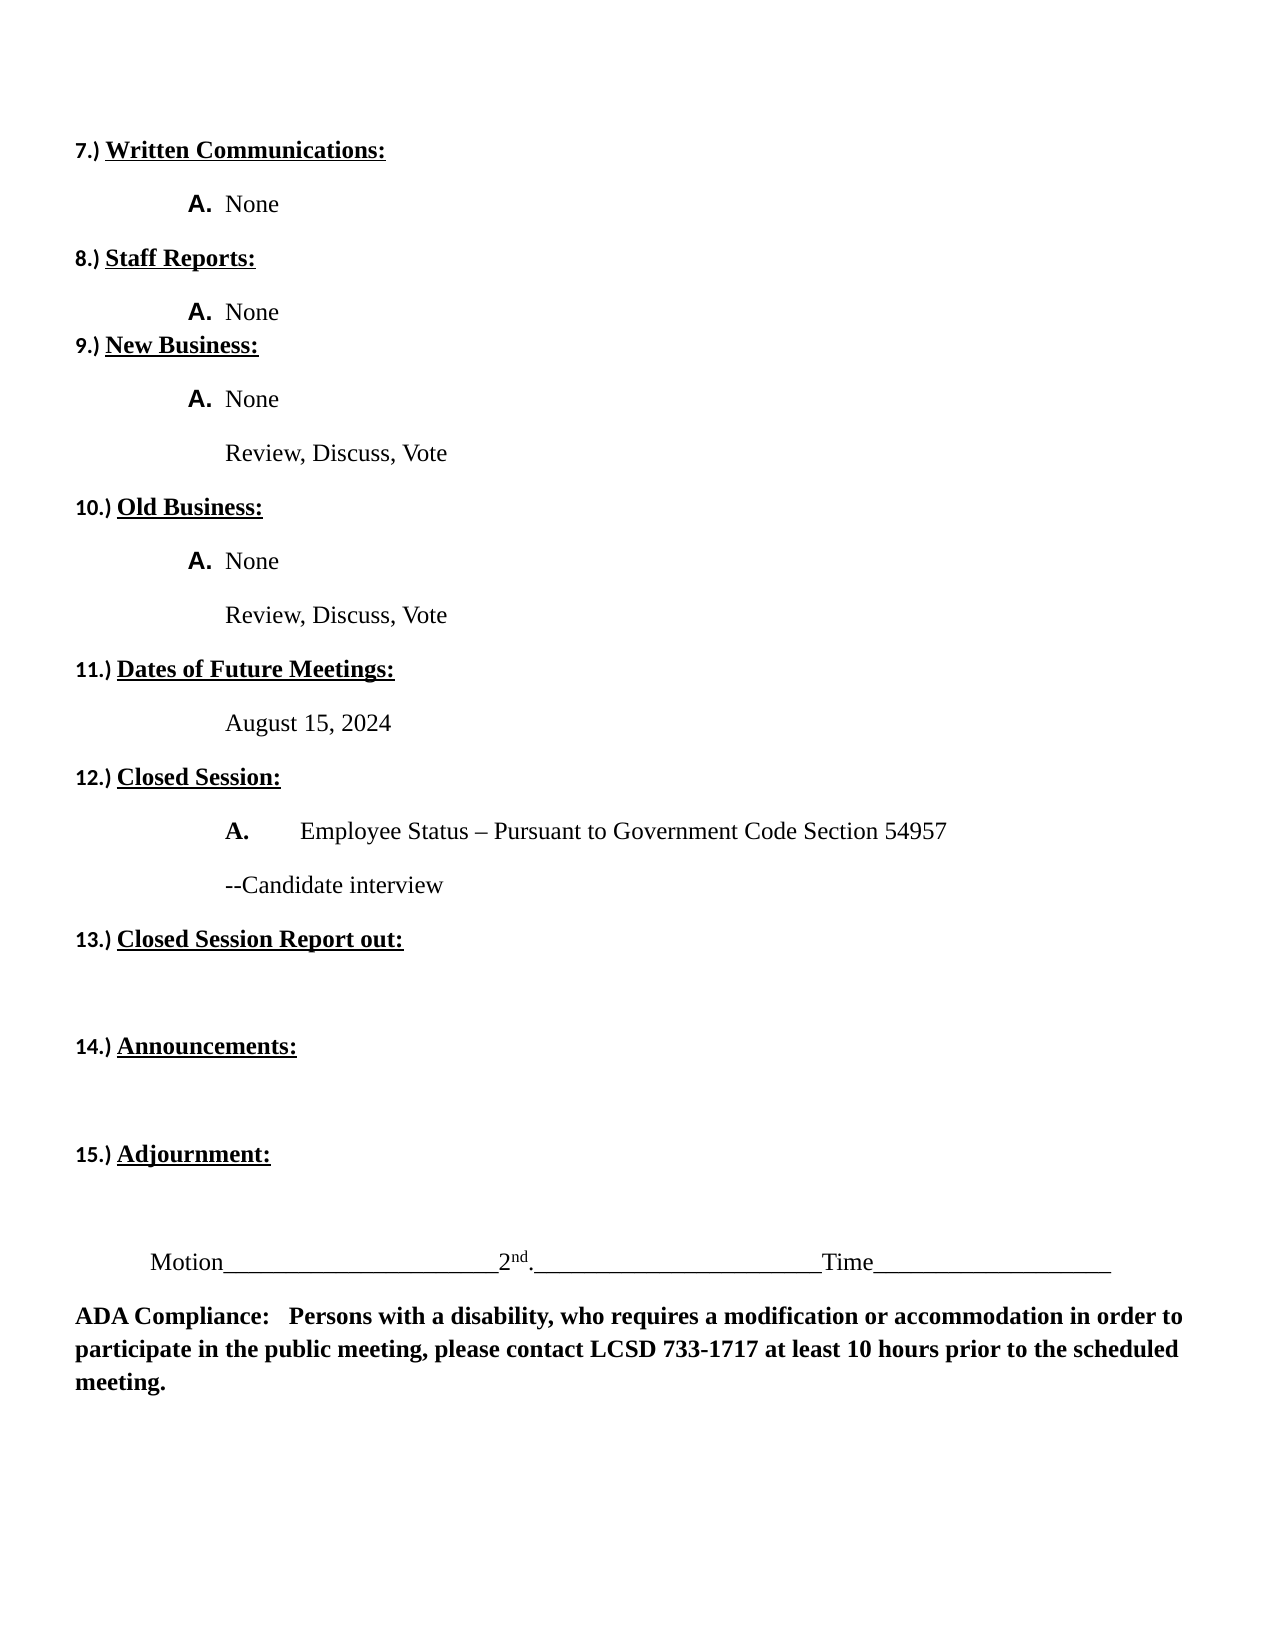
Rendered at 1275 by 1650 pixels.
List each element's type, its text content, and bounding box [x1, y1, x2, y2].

list Written Communications: [75, 135, 1200, 164]
list None [187, 546, 1200, 575]
text Review, Discuss, Vote [225, 600, 1200, 629]
list Dates of Future Meetings: [75, 654, 1200, 683]
list Closed Session Report out: [75, 924, 1200, 953]
list Employee Status – Pursuant to Government Code Section 54957 [225, 816, 1200, 845]
text --Candidate interview [150, 870, 1200, 899]
text Review, Discuss, Vote [225, 438, 1200, 467]
text August 15, 2024 [150, 708, 1200, 737]
list None [187, 189, 1200, 218]
list Closed Session: [75, 762, 1200, 791]
list Motion______________________2nd._______________________Time___________________ [150, 1247, 1200, 1276]
text ADA Compliance: Persons with a disability, who requires a modification or accommodation in order to participate in the public meeting, please contact LCSD 733-1717 at least 10 hours prior to the scheduled meeting. [75, 1301, 1200, 1396]
list None [187, 297, 1200, 326]
list Staff Reports: [75, 243, 1200, 272]
list Announcements: [75, 1031, 1200, 1060]
list New Business: [75, 330, 1200, 359]
list Old Business: [75, 492, 1200, 521]
list None [187, 384, 1200, 413]
list Adjournment: [75, 1139, 1200, 1168]
